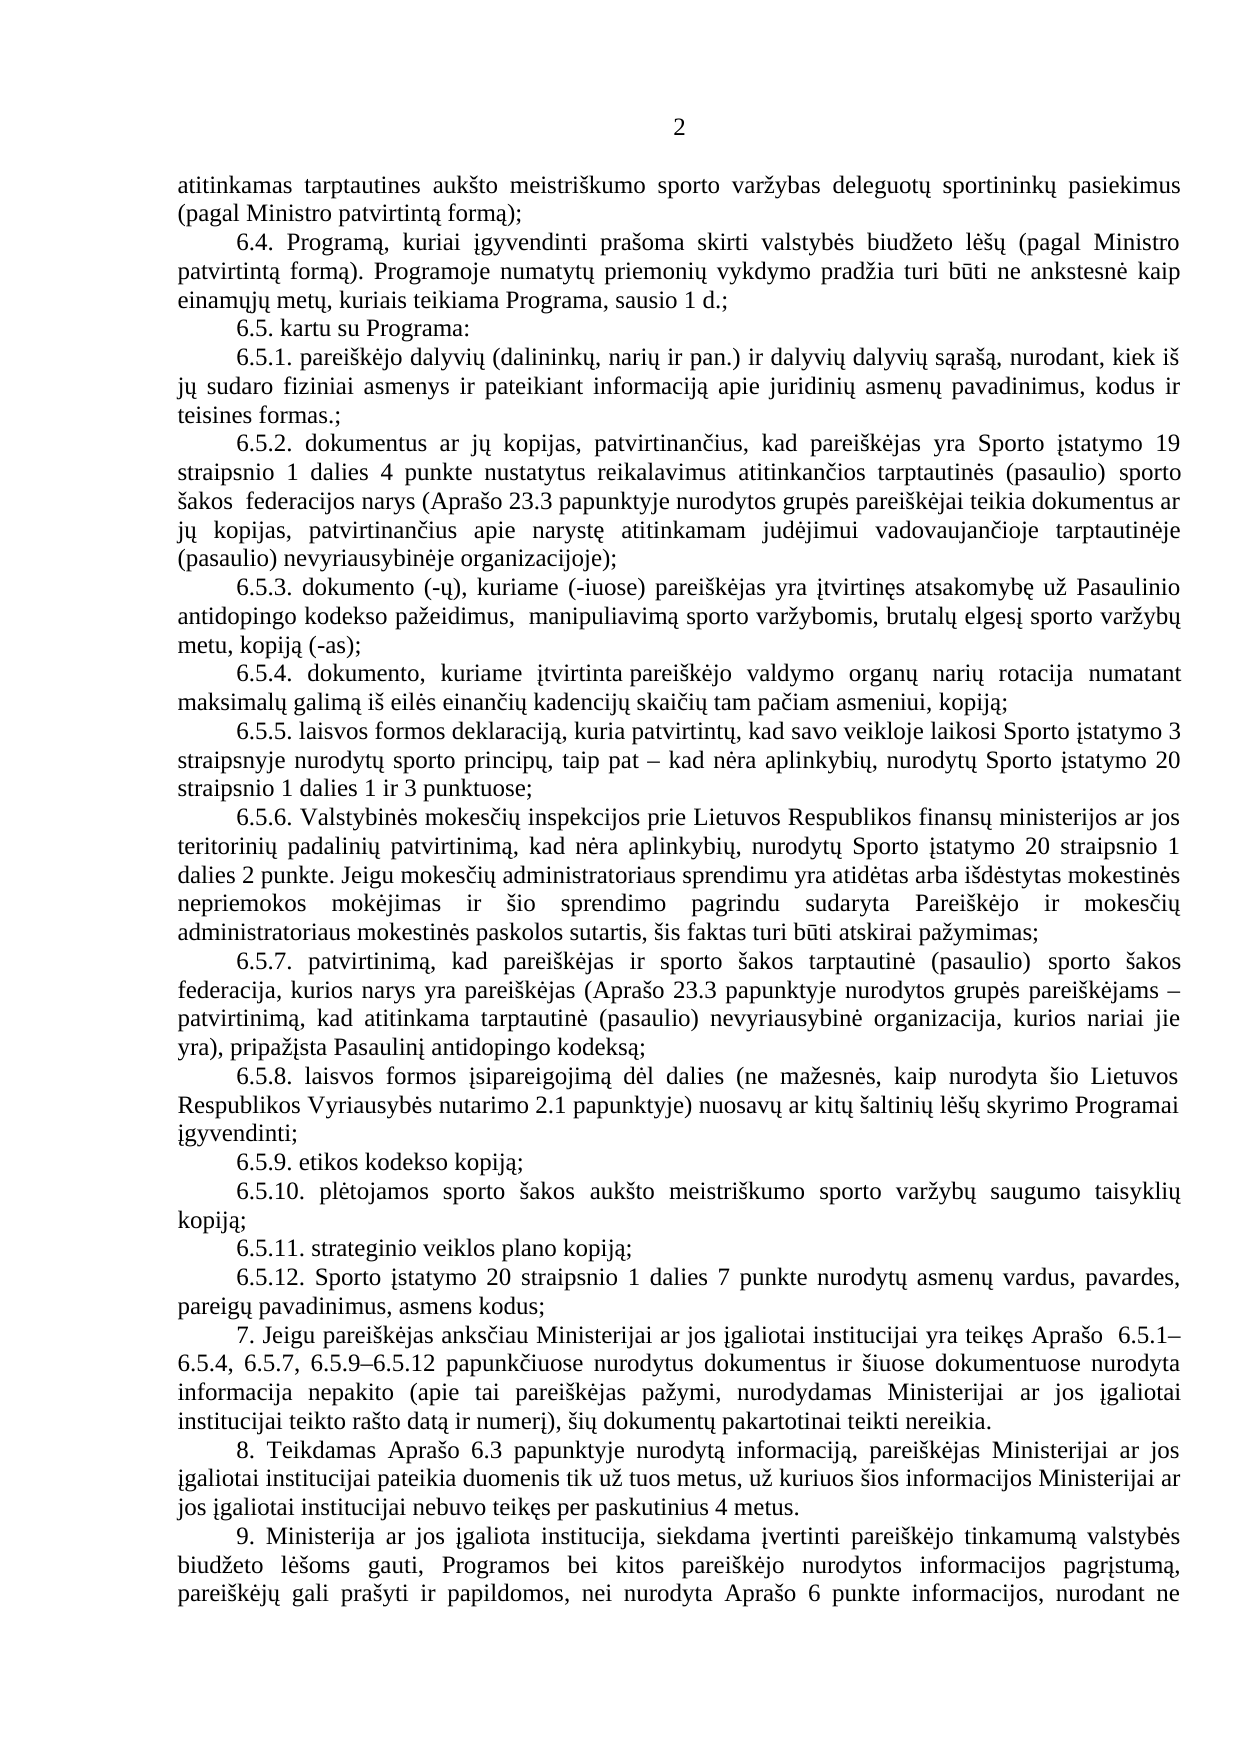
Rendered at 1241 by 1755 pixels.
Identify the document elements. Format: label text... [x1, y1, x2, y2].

text 6.5. kartu su Programa: [177, 313, 1181, 342]
text 6.5.8. laisvos formos įsipareigojimą dėl dalies (ne mažesnės, kaip nurodyta šio Lietuvos Respublikos Vyriausybės nutarimo 2.1 papunktyje) nuosavų ar kitų šaltinių lėšų skyrimo Programai įgyvendinti; [177, 1061, 1179, 1147]
text 6.5.2. dokumentus ar jų kopijas, patvirtinančius, kad pareiškėjas yra Sporto įstatymo 19 straipsnio 1 dalies 4 punkte nustatytus reikalavimus atitinkančios tarptautinės (pasaulio) sporto šakos federacijos narys (Aprašo 23.3 papunktyje nurodytos grupės pareiškėjai teikia dokumentus ar jų kopijas, patvirtinančius apie narystę atitinkamam judėjimui vadovaujančioje tarptautinėje (pasaulio) nevyriausybinėje organizacijoje); [177, 428, 1181, 572]
text 6.5.3. dokumento (-ų), kuriame (-iuose) pareiškėjas yra įtvirtinęs atsakomybę už Pasaulinio antidopingo kodekso pažeidimus, manipuliavimą sporto varžybomis, brutalų elgesį sporto varžybų metu, kopiją (-as); [177, 572, 1181, 658]
text 6.5.5. laisvos formos deklaraciją, kuria patvirtintų, kad savo veikloje laikosi Sporto įstatymo 3 straipsnyje nurodytų sporto principų, taip pat – kad nėra aplinkybių, nurodytų Sporto įstatymo 20 straipsnio 1 dalies 1 ir 3 punktuose; [177, 716, 1181, 802]
text 6.5.12. Sporto įstatymo 20 straipsnio 1 dalies 7 punkte nurodytų asmenų vardus, pavardes, pareigų pavadinimus, asmens kodus; [177, 1262, 1181, 1320]
text 7. Jeigu pareiškėjas anksčiau Ministerijai ar jos įgaliotai institucijai yra teikęs Aprašo 6.5.1–6.5.4, 6.5.7, 6.5.9–6.5.12 papunkčiuose nurodytus dokumentus ir šiuose dokumentuose nurodyta informacija nepakito (apie tai pareiškėjas pažymi, nurodydamas Ministerijai ar jos įgaliotai institucijai teikto rašto datą ir numerį), šių dokumentų pakartotinai teikti nereikia. [177, 1320, 1181, 1435]
text 6.5.10. plėtojamos sporto šakos aukšto meistriškumo sporto varžybų saugumo taisyklių kopiją; [177, 1176, 1181, 1233]
text 6.5.6. Valstybinės mokesčių inspekcijos prie Lietuvos Respublikos finansų ministerijos ar jos teritorinių padalinių patvirtinimą, kad nėra aplinkybių, nurodytų Sporto įstatymo 20 straipsnio 1 dalies 2 punkte. Jeigu mokesčių administratoriaus sprendimu yra atidėtas arba išdėstytas mokestinės nepriemokos mokėjimas ir šio sprendimo pagrindu sudaryta Pareiškėjo ir mokesčių administratoriaus mokestinės paskolos sutartis, šis faktas turi būti atskirai pažymimas; [177, 802, 1181, 946]
text 6.5.1. pareiškėjo dalyvių (dalininkų, narių ir pan.) ir dalyvių dalyvių sąrašą, nurodant, kiek iš jų sudaro fiziniai asmenys ir pateikiant informaciją apie juridinių asmenų pavadinimus, kodus ir teisines formas.; [177, 342, 1181, 428]
text 6.5.11. strateginio veiklos plano kopiją; [177, 1233, 1181, 1262]
text 6.5.7. patvirtinimą, kad pareiškėjas ir sporto šakos tarptautinė (pasaulio) sporto šakos federacija, kurios narys yra pareiškėjas (Aprašo 23.3 papunktyje nurodytos grupės pareiškėjams – patvirtinimą, kad atitinkama tarptautinė (pasaulio) nevyriausybinė organizacija, kurios nariai jie yra), pripažįsta Pasaulinį antidopingo kodeksą; [177, 946, 1181, 1061]
text 8. Teikdamas Aprašo 6.3 papunktyje nurodytą informaciją, pareiškėjas Ministerijai ar jos įgaliotai institucijai pateikia duomenis tik už tuos metus, už kuriuos šios informacijos Ministerijai ar jos įgaliotai institucijai nebuvo teikęs per paskutinius 4 metus. [177, 1435, 1181, 1521]
text 9. Ministerija ar jos įgaliota institucija, siekdama įvertinti pareiškėjo tinkamumą valstybės biudžeto lėšoms gauti, Programos bei kitos pareiškėjo nurodytos informacijos pagrįstumą, pareiškėjų gali prašyti ir papildomos, nei nurodyta Aprašo 6 punkte informacijos, nurodant ne [177, 1521, 1181, 1607]
text atitinkamas tarptautines aukšto meistriškumo sporto varžybas deleguotų sportininkų pasiekimus (pagal Ministro patvirtintą formą); [177, 170, 1181, 227]
text 6.5.4. dokumento, kuriame įtvirtinta pareiškėjo valdymo organų narių rotacija numatant maksimalų galimą iš eilės einančių kadencijų skaičių tam pačiam asmeniui, kopiją; [177, 658, 1181, 716]
text 6.5.9. etikos kodekso kopiją; [177, 1147, 1181, 1176]
text 6.4. Programą, kuriai įgyvendinti prašoma skirti valstybės biudžeto lėšų (pagal Ministro patvirtintą formą). Programoje numatytų priemonių vykdymo pradžia turi būti ne ankstesnė kaip einamųjų metų, kuriais teikiama Programa, sausio 1 d.; [177, 227, 1181, 313]
